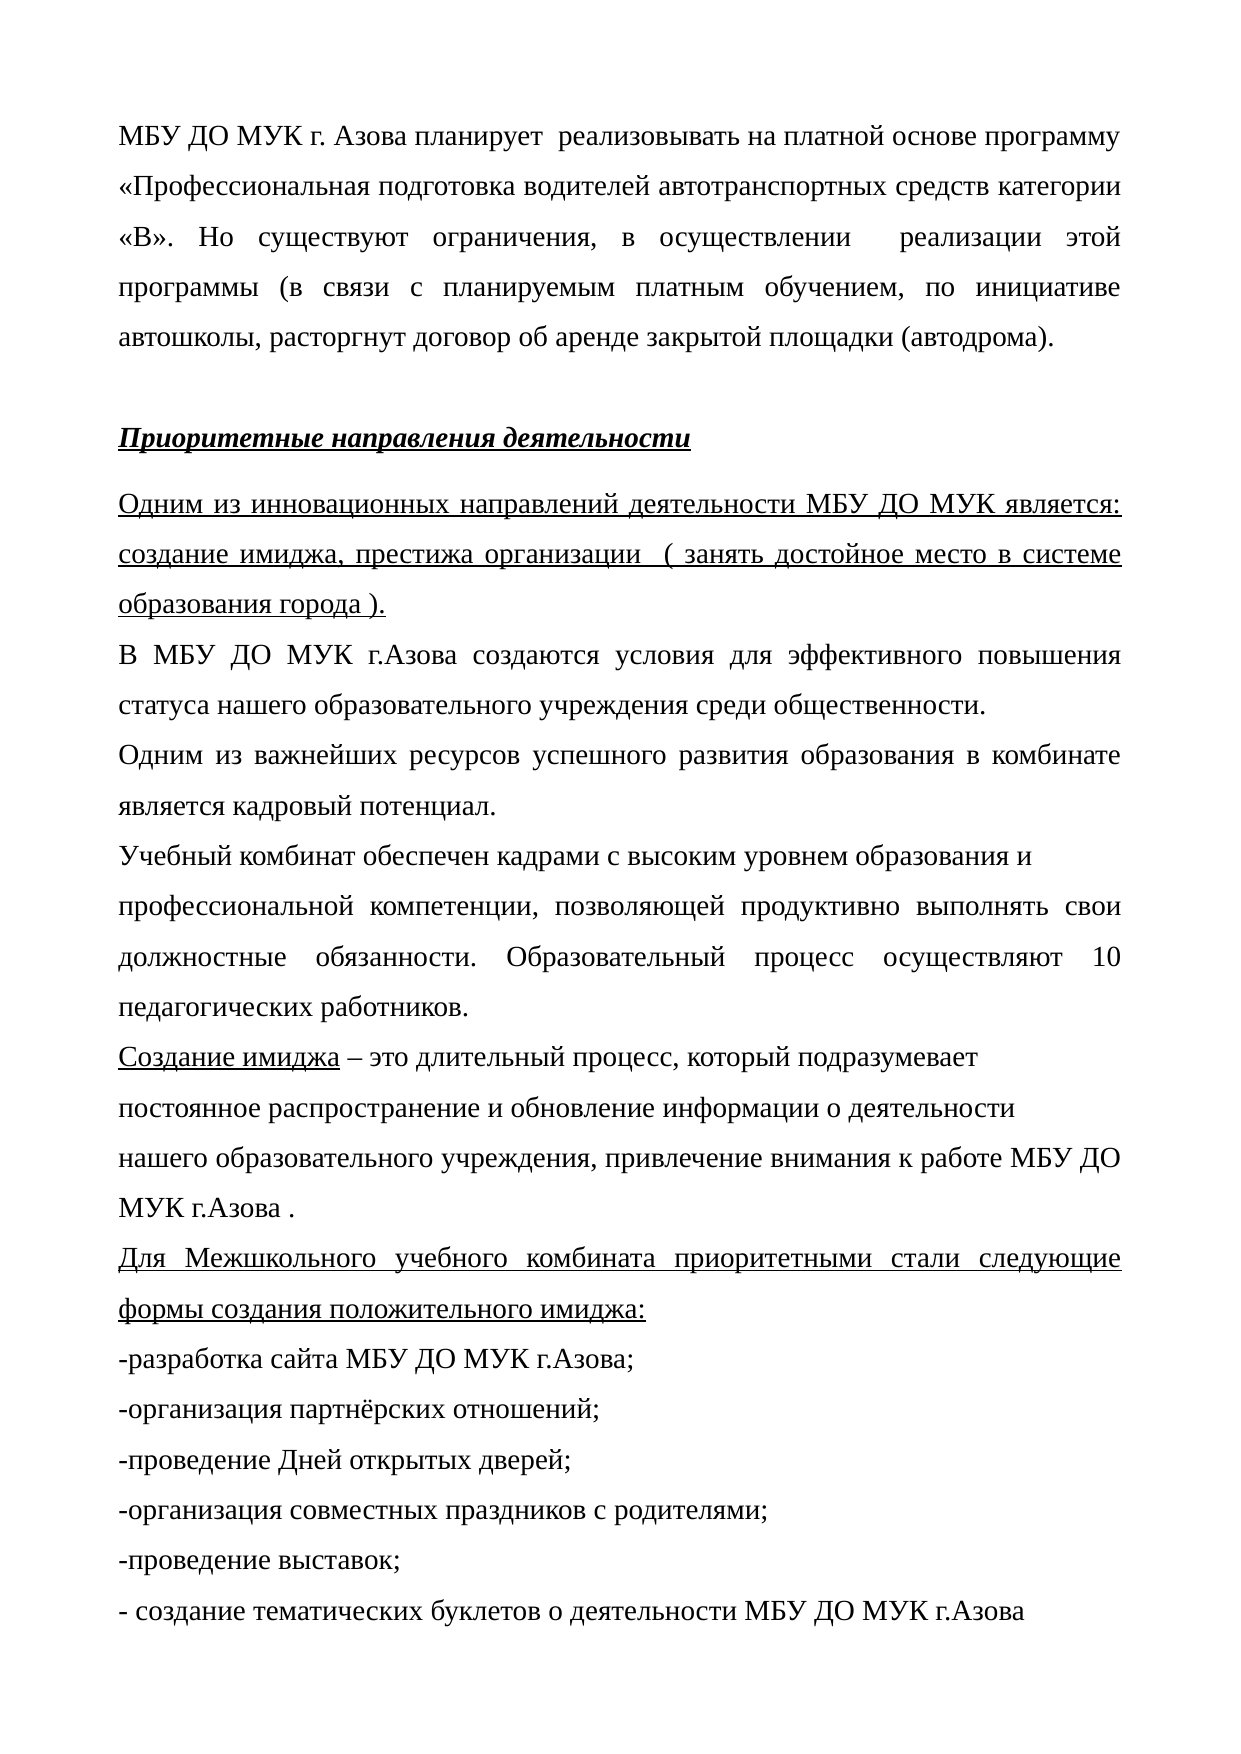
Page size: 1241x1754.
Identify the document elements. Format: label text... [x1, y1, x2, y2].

text -разработка сайта МБУ ДО МУК г.Азова; [118, 1341, 1122, 1375]
text Создание имиджа – это длительный процесс, который подразумевает [118, 1039, 1122, 1073]
text Приоритетные направления деятельности [118, 420, 1122, 453]
text профессиональной компетенции, позволяющей продуктивно выполнять свои должностные обязанности. Образовательный процесс осуществляют 10 педагогических работников. [118, 888, 1122, 1023]
text образования города ). [118, 567, 1122, 620]
text постоянное распространение и обновление информации о деятельности [118, 1090, 1122, 1123]
text Учебный комбинат обеспечен кадрами с высоким уровнем образования и [118, 838, 1122, 872]
text -проведение Дней открытых дверей; [118, 1442, 1122, 1475]
text В МБУ ДО МУК г.Азова создаются условия для эффективного повышения статуса нашего образовательного учреждения среди общественности. [118, 637, 1122, 721]
text создание имиджа, престижа организации ( занять достойное место в системе [118, 517, 1122, 565]
text формы создания положительного имиджа: [118, 1271, 1122, 1324]
text Для Межшкольного учебного комбината приоритетными стали следующие [118, 1241, 1122, 1270]
text -проведение выставок; [118, 1542, 1122, 1576]
text Одним из важнейших ресурсов успешного развития образования в комбинате является кадровый потенциал. [118, 737, 1122, 821]
text -организация партнёрских отношений; [118, 1392, 1122, 1425]
text нашего образовательного учреждения, привлечение внимания к работе МБУ ДО МУК г.Азова . [118, 1140, 1122, 1224]
text - создание тематических буклетов о деятельности МБУ ДО МУК г.Азова [118, 1593, 1122, 1626]
text Одним из инновационных направлений деятельности МБУ ДО МУК является: [118, 486, 1122, 515]
text -организация совместных праздников с родителями; [118, 1492, 1122, 1526]
text МБУ ДО МУК г. Азова планирует реализовывать на платной основе программу «Профессиональная подготовка водителей автотранспортных средств категории «В». Но существуют ограничения, в осуществлении реализации этой программы (в связи с планируемым платным обучением, по инициативе автошколы, расторгнут договор об аренде закрытой площадки (автодрома). [118, 118, 1122, 353]
